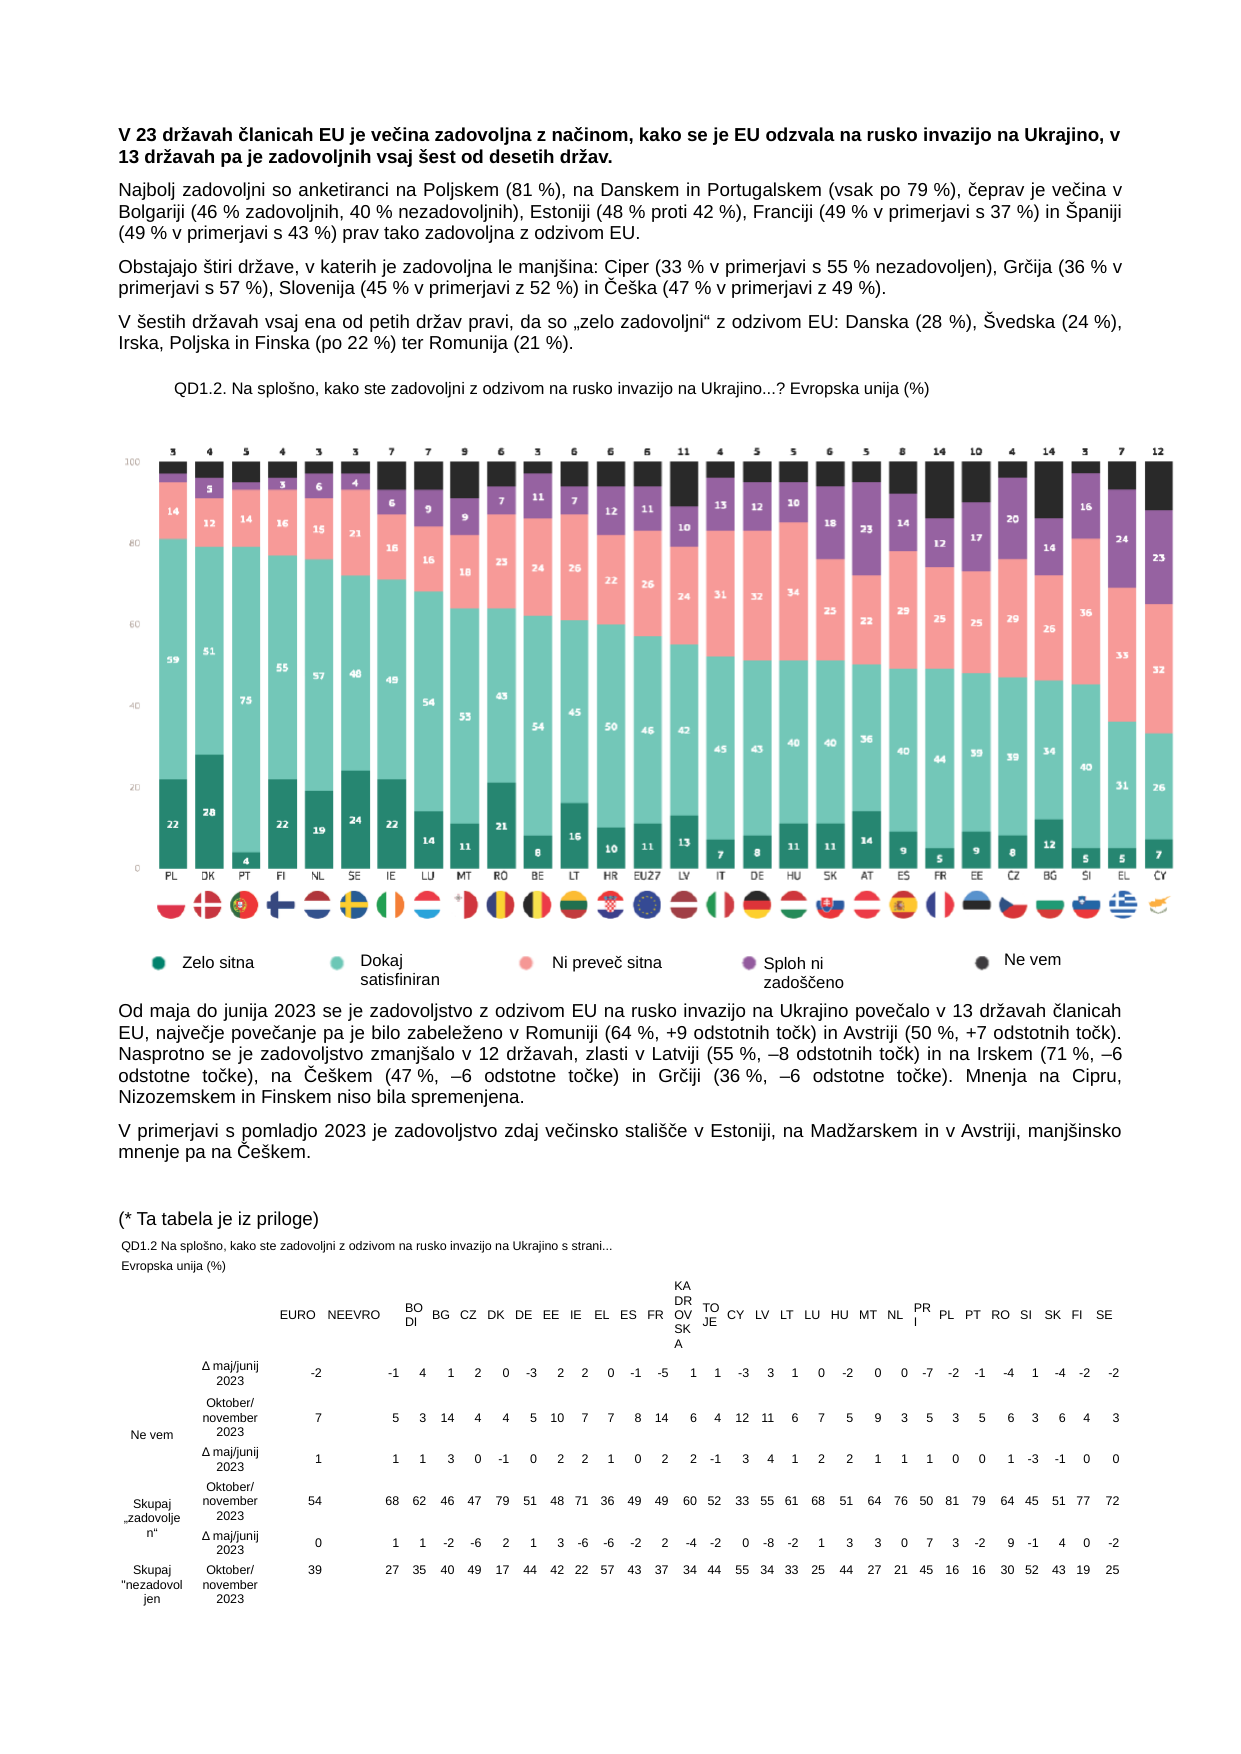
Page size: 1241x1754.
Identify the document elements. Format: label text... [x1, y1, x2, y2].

table_cell 5 [962, 1393, 988, 1442]
table_cell -1 [700, 1442, 724, 1477]
table_cell Oktober/november 2023 [186, 1477, 274, 1526]
table_cell Skupaj "nezadovoljen [118, 1560, 186, 1609]
table_cell 54 [277, 1477, 324, 1526]
text Najbolj zadovoljni so anketiranci na Poljskem (81 %), na Danskem in Portugalskem (vsak po 79 %), čeprav je večina v Bolgariji (46 % zadovoljnih, 40 % nezadovoljnih), Estoniji (48 % proti 42 %), Franciji (49 % v primerjavi s 37 %) in Španiji (49 % v primerjavi s 43 %) prav tako zadovoljna z odzivom EU. [118, 179, 1122, 244]
table_cell 44 [700, 1560, 724, 1609]
table_cell 2 [484, 1526, 512, 1560]
table_cell 2 [567, 1354, 591, 1393]
table_header [988, 1236, 1017, 1256]
table_cell 9 [856, 1393, 884, 1442]
table_cell [1017, 1256, 1041, 1276]
table_cell 1 [911, 1442, 936, 1477]
table_header [1069, 1236, 1093, 1256]
table_cell 49 [457, 1560, 484, 1609]
table_cell 76 [884, 1477, 911, 1526]
table_header [801, 1236, 828, 1256]
table_cell 25 [1093, 1560, 1122, 1609]
table_cell -1 [1017, 1526, 1041, 1560]
table_cell NL [884, 1276, 911, 1354]
table_cell FR [644, 1276, 671, 1354]
table_cell 4 [700, 1393, 724, 1442]
table_cell 2 [644, 1526, 671, 1560]
table_cell 3 [1017, 1393, 1041, 1442]
table_cell PRI [911, 1276, 936, 1354]
table_cell -4 [988, 1354, 1017, 1393]
table_cell 37 [644, 1560, 671, 1609]
table_cell 1 [777, 1442, 801, 1477]
table_cell 7 [277, 1393, 324, 1442]
text V primerjavi s pomladjo 2023 je zadovoljstvo zdaj večinsko stališče v Estoniji, na Madžarskem in v Avstriji, manjšinsko mnenje pa na Češkem. [118, 1120, 1122, 1163]
table_cell 7 [801, 1393, 828, 1442]
table_cell 47 [457, 1477, 484, 1526]
table_header [936, 1236, 962, 1256]
table_cell 1 [325, 1442, 402, 1477]
table_cell 81 [936, 1477, 962, 1526]
table_cell 43 [1041, 1560, 1068, 1609]
table_cell 1 [856, 1442, 884, 1477]
table_cell EL [591, 1276, 617, 1354]
table_cell PT [962, 1276, 988, 1354]
table_cell 3 [856, 1526, 884, 1560]
table_cell 35 [402, 1560, 429, 1609]
table_cell 1 [277, 1442, 324, 1477]
table_cell 39 [277, 1560, 324, 1609]
table_cell 1 [591, 1442, 617, 1477]
table_cell 55 [752, 1477, 777, 1526]
table_cell 14 [429, 1393, 457, 1442]
text Obstajajo štiri države, v katerih je zadovoljna le manjšina: Ciper (33 % v primerjavi s 55 % nezadovoljen), Grčija (36 % v primerjavi s 57 %), Slovenija (45 % v primerjavi z 52 %) in Češka (47 % v primerjavi z 49 %). [118, 256, 1122, 299]
table_header [1017, 1236, 1041, 1256]
table_cell 0 [801, 1354, 828, 1393]
table_cell 16 [936, 1560, 962, 1609]
table_cell 0 [724, 1526, 752, 1560]
table_cell 0 [884, 1354, 911, 1393]
table_cell NEEVRO [325, 1276, 402, 1354]
table_cell 7 [591, 1393, 617, 1442]
table_cell -6 [457, 1526, 484, 1560]
table_header [828, 1236, 856, 1256]
table_cell BODI [402, 1276, 429, 1354]
table_cell [752, 1256, 777, 1276]
table_cell 1 [429, 1354, 457, 1393]
table_cell Evropska unija (%) [118, 1256, 699, 1276]
text V 23 državah članicah EU je večina zadovoljna z načinom, kako se je EU odzvala na rusko invazijo na Ukrajino, v 13 državah pa je zadovoljnih vsaj šest od desetih držav. [118, 124, 1122, 167]
table_cell 1 [801, 1526, 828, 1560]
table_cell 19 [1069, 1560, 1093, 1609]
table_cell 42 [540, 1560, 567, 1609]
table_cell 68 [325, 1477, 402, 1526]
table_cell [911, 1256, 936, 1276]
text Od maja do junija 2023 se je zadovoljstvo z odzivom EU na rusko invazijo na Ukrajino povečalo v 13 državah članicah EU, največje povečanje pa je bilo zabeleženo v Romuniji (64 %, +9 odstotnih točk) in Avstriji (50 %, +7 odstotnih točk). Nasprotno se je zadovoljstvo zmanjšalo v 12 državah, zlasti v Latviji (55 %, –8 odstotnih točk) in na Irskem (71 %, –6 odstotne točke), na Češkem (47 %, –6 odstotne točke) in Grčiji (36 %, –6 odstotne točke). Mnenja na Cipru, Nizozemskem in Finskem niso bila spremenjena. [118, 366, 1122, 440]
table_cell -1 [325, 1354, 402, 1393]
table_cell 55 [724, 1560, 752, 1609]
table_cell 0 [1069, 1442, 1093, 1477]
table_cell 64 [856, 1477, 884, 1526]
table_header [1041, 1236, 1068, 1256]
table_cell 48 [540, 1477, 567, 1526]
table_cell -2 [617, 1526, 644, 1560]
table_cell DE [512, 1276, 540, 1354]
table_cell 1 [1017, 1354, 1041, 1393]
table_cell TO JE [700, 1276, 724, 1354]
table_cell 33 [724, 1477, 752, 1526]
table_cell 0 [856, 1354, 884, 1393]
table_cell Δ maj/junij 2023 [186, 1442, 274, 1477]
table_cell -2 [828, 1354, 856, 1393]
table_cell Δ maj/junij 2023 [186, 1354, 274, 1393]
table_cell 3 [936, 1526, 962, 1560]
table_header [884, 1236, 911, 1256]
table_cell [1093, 1256, 1122, 1276]
table_cell ES [617, 1276, 644, 1354]
table_cell 2 [567, 1442, 591, 1477]
text Od maja do junija 2023 se je zadovoljstvo z odzivom EU na rusko invazijo na Ukrajino povečalo v 13 državah članicah EU, največje povečanje pa je bilo zabeleženo v Romuniji (64 %, +9 odstotnih točk) in Avstriji (50 %, +7 odstotnih točk). Nasprotno se je zadovoljstvo zmanjšalo v 12 državah, zlasti v Latviji (55 %, –8 odstotnih točk) in na Irskem (71 %, –6 odstotne točke), na Češkem (47 %, –6 odstotne točke) in Grčiji (36 %, –6 odstotne točke). Mnenja na Cipru, Nizozemskem in Finskem niso bila spremenjena. [118, 928, 1122, 1108]
table_cell 16 [962, 1560, 988, 1609]
table_cell SE [1093, 1276, 1122, 1354]
table_cell -2 [1069, 1354, 1093, 1393]
table_cell CZ [457, 1276, 484, 1354]
table_cell 0 [457, 1442, 484, 1477]
table_cell -7 [911, 1354, 936, 1393]
table_cell 30 [988, 1560, 1017, 1609]
table_cell 6 [671, 1393, 699, 1442]
table_cell [988, 1256, 1017, 1276]
table_cell [936, 1256, 962, 1276]
table_cell LV [752, 1276, 777, 1354]
table_cell 21 [884, 1560, 911, 1609]
table_cell 7 [567, 1393, 591, 1442]
table_cell 1 [325, 1526, 402, 1560]
table_cell 10 [540, 1393, 567, 1442]
table_cell Skupaj „zadovoljen“ [118, 1477, 186, 1560]
table_cell 2 [540, 1354, 567, 1393]
table_cell [118, 1276, 186, 1354]
table_cell [118, 1354, 186, 1393]
table_cell 14 [644, 1393, 671, 1442]
table_cell 3 [752, 1354, 777, 1393]
table_cell -2 [1093, 1354, 1122, 1393]
table_header [1093, 1236, 1122, 1256]
table_cell -8 [752, 1526, 777, 1560]
table_cell 49 [617, 1477, 644, 1526]
table_cell 1 [512, 1526, 540, 1560]
table_cell 2 [644, 1442, 671, 1477]
table_cell 0 [936, 1442, 962, 1477]
table_cell 2 [671, 1442, 699, 1477]
table_cell -3 [512, 1354, 540, 1393]
table_cell 79 [484, 1477, 512, 1526]
table_cell 2 [540, 1442, 567, 1477]
table_cell 71 [567, 1477, 591, 1526]
table_cell 45 [911, 1560, 936, 1609]
table_cell [700, 1256, 724, 1276]
table_cell 2 [457, 1354, 484, 1393]
table_cell -6 [591, 1526, 617, 1560]
table_cell 34 [752, 1560, 777, 1609]
table_cell [962, 1256, 988, 1276]
table_cell 5 [911, 1393, 936, 1442]
table_cell 3 [724, 1442, 752, 1477]
table_cell 50 [911, 1477, 936, 1526]
table_cell 8 [617, 1393, 644, 1442]
table_cell 51 [512, 1477, 540, 1526]
table_cell 40 [429, 1560, 457, 1609]
table_cell 0 [591, 1354, 617, 1393]
table_cell 5 [512, 1393, 540, 1442]
table_cell 27 [856, 1560, 884, 1609]
table_cell -3 [1017, 1442, 1041, 1477]
table_cell 45 [1017, 1477, 1041, 1526]
table_cell LU [801, 1276, 828, 1354]
table_cell 4 [402, 1354, 429, 1393]
table_cell 25 [801, 1560, 828, 1609]
table_cell -4 [671, 1526, 699, 1560]
table_cell [777, 1256, 801, 1276]
table_cell 64 [988, 1477, 1017, 1526]
table_cell IE [567, 1276, 591, 1354]
table_cell CY [724, 1276, 752, 1354]
table_header [777, 1236, 801, 1256]
table_cell Oktober/november 2023 [186, 1393, 274, 1442]
table_cell -2 [277, 1354, 324, 1393]
table_cell DK [484, 1276, 512, 1354]
table_cell 36 [591, 1477, 617, 1526]
table_cell 11 [752, 1393, 777, 1442]
table_header [856, 1236, 884, 1256]
table_cell [724, 1256, 752, 1276]
table_cell HU [828, 1276, 856, 1354]
table_cell 0 [1069, 1526, 1093, 1560]
table_cell 49 [644, 1477, 671, 1526]
table_cell -1 [617, 1354, 644, 1393]
table_cell 51 [1041, 1477, 1068, 1526]
table_cell 3 [936, 1393, 962, 1442]
table_cell 60 [671, 1477, 699, 1526]
table_cell Oktober/november 2023 [186, 1560, 274, 1609]
table_cell 43 [617, 1560, 644, 1609]
table_cell -5 [644, 1354, 671, 1393]
table_cell 12 [724, 1393, 752, 1442]
table_cell 4 [484, 1393, 512, 1442]
table_cell -4 [1041, 1354, 1068, 1393]
table_cell -6 [567, 1526, 591, 1560]
table_cell 6 [777, 1393, 801, 1442]
table_cell [856, 1256, 884, 1276]
table_header [962, 1236, 988, 1256]
table_cell 1 [777, 1354, 801, 1393]
text V šestih državah vsaj ena od petih držav pravi, da so „zelo zadovoljni“ z odzivom EU: Danska (28 %), Švedska (24 %), Irska, Poljska in Finska (po 22 %) ter Romunija (21 %). [118, 311, 1122, 354]
table_cell 57 [591, 1560, 617, 1609]
table_cell 0 [277, 1526, 324, 1560]
table_header [911, 1236, 936, 1256]
table_cell 52 [1017, 1560, 1041, 1609]
table_cell -3 [724, 1354, 752, 1393]
table_cell 3 [1093, 1393, 1122, 1442]
table_cell 0 [1093, 1442, 1122, 1477]
table_cell 2 [828, 1442, 856, 1477]
table_cell -1 [484, 1442, 512, 1477]
table_cell FI [1069, 1276, 1093, 1354]
table_cell 3 [828, 1526, 856, 1560]
text (* Ta tabela je iz priloge) [118, 1208, 1122, 1230]
table_cell 5 [828, 1393, 856, 1442]
table_cell 17 [484, 1560, 512, 1609]
table_cell 51 [828, 1477, 856, 1526]
table_cell SK [1041, 1276, 1068, 1354]
table_cell -2 [1093, 1526, 1122, 1560]
table_cell 46 [429, 1477, 457, 1526]
table_cell 9 [988, 1526, 1017, 1560]
table_cell -2 [777, 1526, 801, 1560]
table_cell 3 [540, 1526, 567, 1560]
table_cell 1 [671, 1354, 699, 1393]
table_cell 0 [962, 1442, 988, 1477]
table_cell PL [936, 1276, 962, 1354]
table_cell 1 [700, 1354, 724, 1393]
table_cell 6 [988, 1393, 1017, 1442]
table_cell [801, 1256, 828, 1276]
table_cell Ne vem [118, 1393, 186, 1477]
table_cell 3 [429, 1442, 457, 1477]
table_cell 4 [457, 1393, 484, 1442]
table_cell 4 [1041, 1526, 1068, 1560]
table_cell -1 [1041, 1442, 1068, 1477]
table_cell [1069, 1256, 1093, 1276]
table_cell [186, 1276, 274, 1354]
table_cell -2 [700, 1526, 724, 1560]
table_cell 7 [911, 1526, 936, 1560]
table_cell 61 [777, 1477, 801, 1526]
table_cell 6 [1041, 1393, 1068, 1442]
picture [145, 939, 992, 995]
table_cell 1 [884, 1442, 911, 1477]
table_cell 77 [1069, 1477, 1093, 1526]
table_cell SI [1017, 1276, 1041, 1354]
table_cell [884, 1256, 911, 1276]
table_cell 27 [325, 1560, 402, 1609]
table_cell 44 [828, 1560, 856, 1609]
table_cell 0 [617, 1442, 644, 1477]
table_cell 3 [402, 1393, 429, 1442]
table_cell 1 [402, 1442, 429, 1477]
table_cell [1041, 1256, 1068, 1276]
table_cell 4 [1069, 1393, 1093, 1442]
table_cell 62 [402, 1477, 429, 1526]
picture [118, 440, 1177, 928]
table_cell 34 [671, 1560, 699, 1609]
table_cell MT [856, 1276, 884, 1354]
table_cell 0 [484, 1354, 512, 1393]
table_cell 2 [801, 1442, 828, 1477]
table_cell BG [429, 1276, 457, 1354]
table_cell 44 [512, 1560, 540, 1609]
table_cell 68 [801, 1477, 828, 1526]
table_cell 33 [777, 1560, 801, 1609]
table_cell Δ maj/junij 2023 [186, 1526, 274, 1560]
table_cell LT [777, 1276, 801, 1354]
table_cell RO [988, 1276, 1017, 1354]
table_cell 72 [1093, 1477, 1122, 1526]
table_cell 1 [402, 1526, 429, 1560]
table_header QD1.2 Na splošno, kako ste zadovoljni z odzivom na rusko invazijo na Ukrajino s strani... [118, 1236, 777, 1256]
table_cell EURO [277, 1276, 324, 1354]
table_cell 4 [752, 1442, 777, 1477]
table_cell 79 [962, 1477, 988, 1526]
table_cell -2 [962, 1526, 988, 1560]
table_cell 3 [884, 1393, 911, 1442]
table_cell 0 [884, 1526, 911, 1560]
table_cell -2 [429, 1526, 457, 1560]
table_cell 22 [567, 1560, 591, 1609]
table_cell 52 [700, 1477, 724, 1526]
table_cell 0 [512, 1442, 540, 1477]
table_cell KADROVSKA [671, 1276, 699, 1354]
table_cell [828, 1256, 856, 1276]
table_cell 5 [325, 1393, 402, 1442]
table_cell 1 [988, 1442, 1017, 1477]
table_cell -2 [936, 1354, 962, 1393]
table_cell EE [540, 1276, 567, 1354]
table_cell -1 [962, 1354, 988, 1393]
